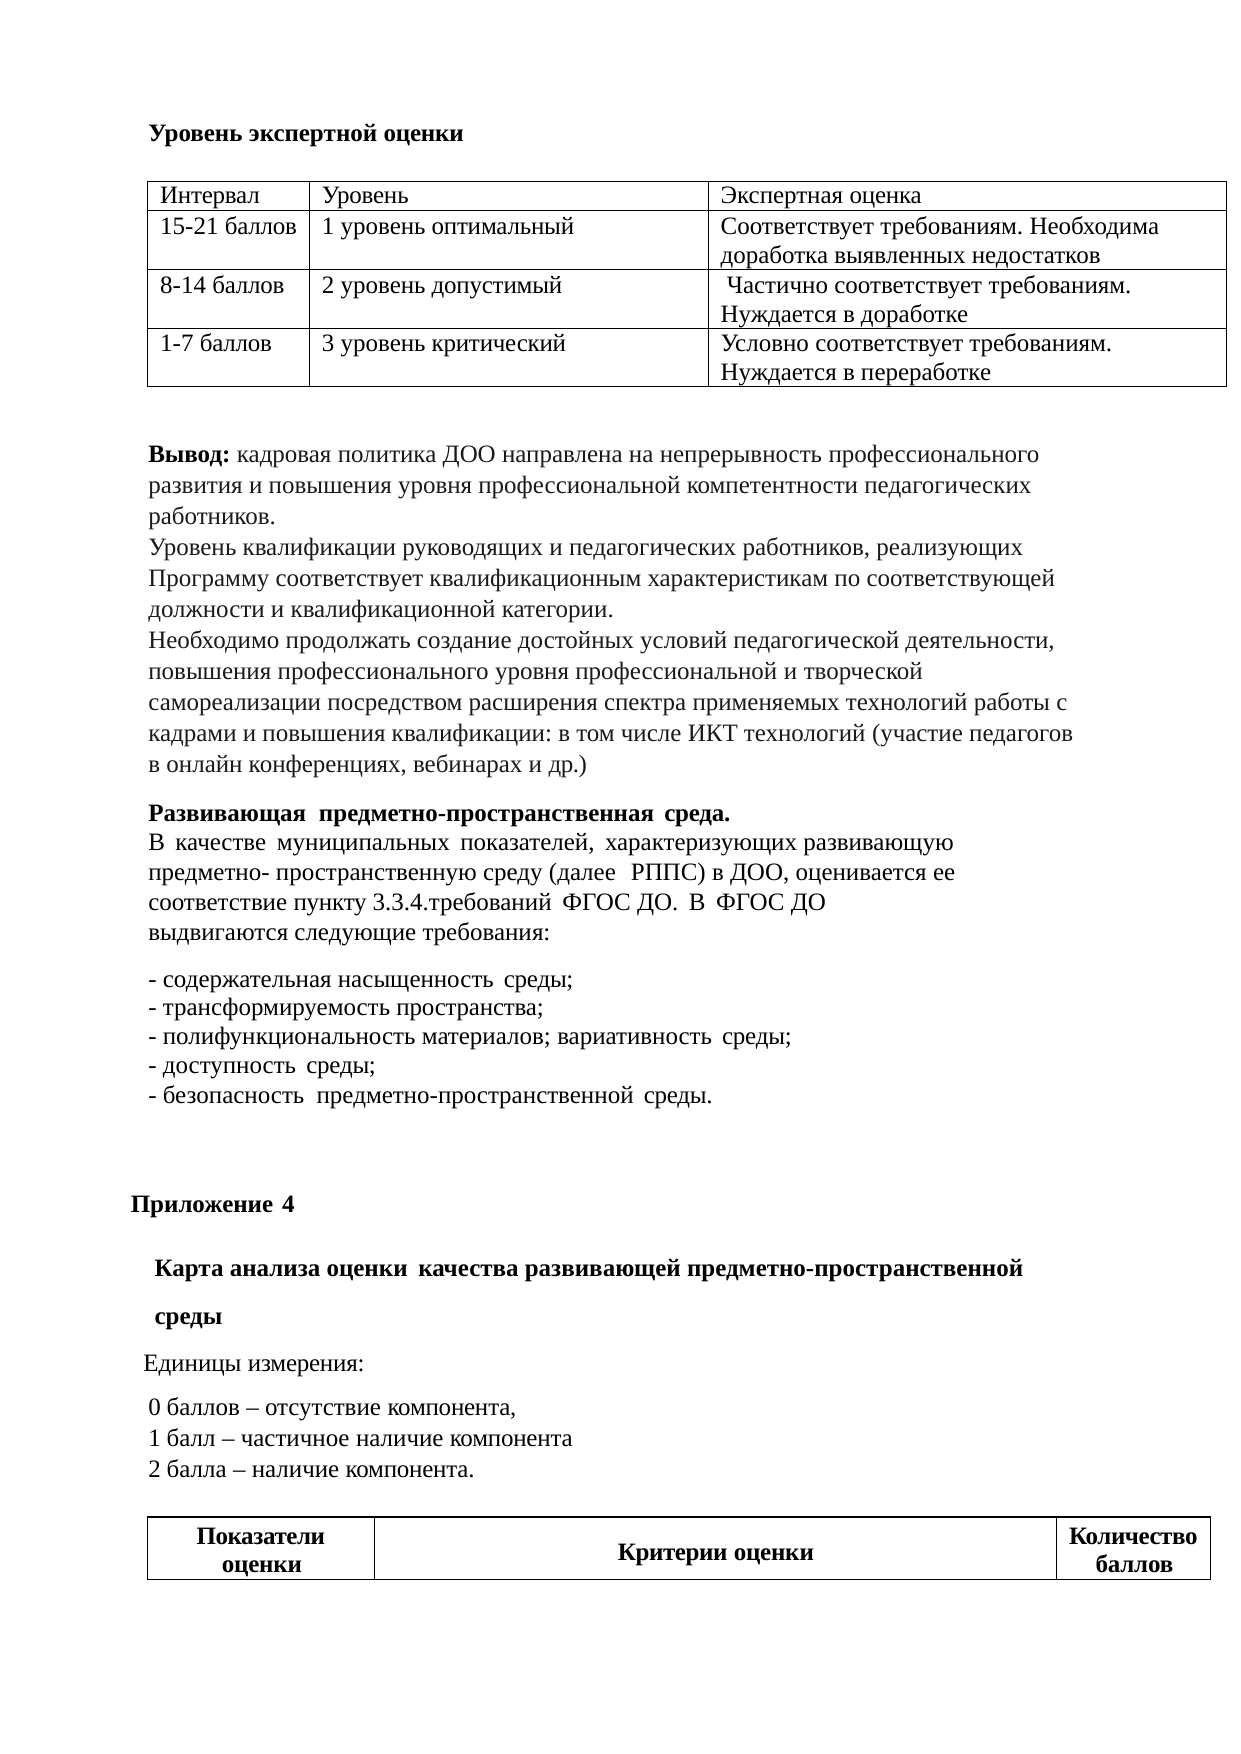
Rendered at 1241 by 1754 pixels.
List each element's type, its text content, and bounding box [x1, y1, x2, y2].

table_cell 15-21 баллов [148, 211, 309, 269]
list содержательная насыщенность среды; [148, 964, 1122, 992]
subtitle Карта анализа оценки качества развивающей предметно-пространственной среды [154, 1253, 1078, 1330]
table_header Интервал [148, 182, 309, 210]
list безопасность предметно-пространственной среды. [148, 1080, 1122, 1109]
table_header Количество баллов [1057, 1518, 1210, 1579]
table_header Экспертная оценка [709, 182, 1226, 210]
list полифункциональность материалов; вариативность среды; [148, 1021, 1122, 1050]
list балла – наличие компонента. [148, 1454, 1122, 1482]
list трансформируемость пространства; [148, 992, 1122, 1021]
list доступность среды; [148, 1050, 1122, 1079]
table_cell 8-14 баллов [148, 270, 309, 327]
text Вывод: кадровая политика ДОО направлена на непрерывность профессионального развития и повышения уровня профессиональной компетентности педагогических работников. [148, 439, 1078, 530]
table_cell Соответствует требованиям. Необходима доработка выявленных недостатков [709, 211, 1226, 269]
list балл – частичное наличие компонента [148, 1423, 1122, 1451]
text В качестве муниципальных показателей, характеризующих развивающую предметно- пространственную среду (далее PППC) в ДОО, оценивается ее соответствие пункту 3.3.4.требований ФГОС ДО. В ФГОС ДО выдвигаются следующие требования: [148, 827, 961, 946]
table_header Уровень [310, 182, 708, 210]
subtitle Приложение 4 [118, 1189, 1078, 1218]
table_cell 1-7 баллов [148, 329, 309, 386]
table_cell Частично соответствует требованиям. Нуждается в доработке [709, 270, 1226, 327]
table_cell 1 уровень оптимальный [310, 211, 708, 269]
subtitle Уровень экспертной оценки [148, 118, 1122, 147]
list баллов – отсутствие компонента, [148, 1392, 1122, 1420]
table_cell 2 уровень допустимый [310, 270, 708, 327]
text Единицы измерения: [118, 1348, 1122, 1377]
table_cell 3 уровень критический [310, 329, 708, 386]
table_header Критерии оценки [375, 1518, 1056, 1579]
subtitle Развивающая предметно-пространственная среда. [148, 798, 1122, 826]
text Уровень квалификации руководящих и педагогических работников, реализующих Программу соответствует квалификационным характеристикам по соответствующей должности и квалификационной категории. [148, 532, 1067, 623]
table_cell Условно соответствует требованиям. Нуждается в переработке [709, 329, 1226, 386]
table_header Показатели оценки [148, 1518, 374, 1579]
text Необходимо продолжать создание достойных условий педагогической деятельности, повышения профессионального уровня профессиональной и творческой самореализации посредством расширения спектра применяемых технологий работы с кадрами и повышения квалификации: в том числе ИКТ технологий (участие педагогов в онлайн конференциях, вебинарах и др.) [148, 625, 1078, 778]
